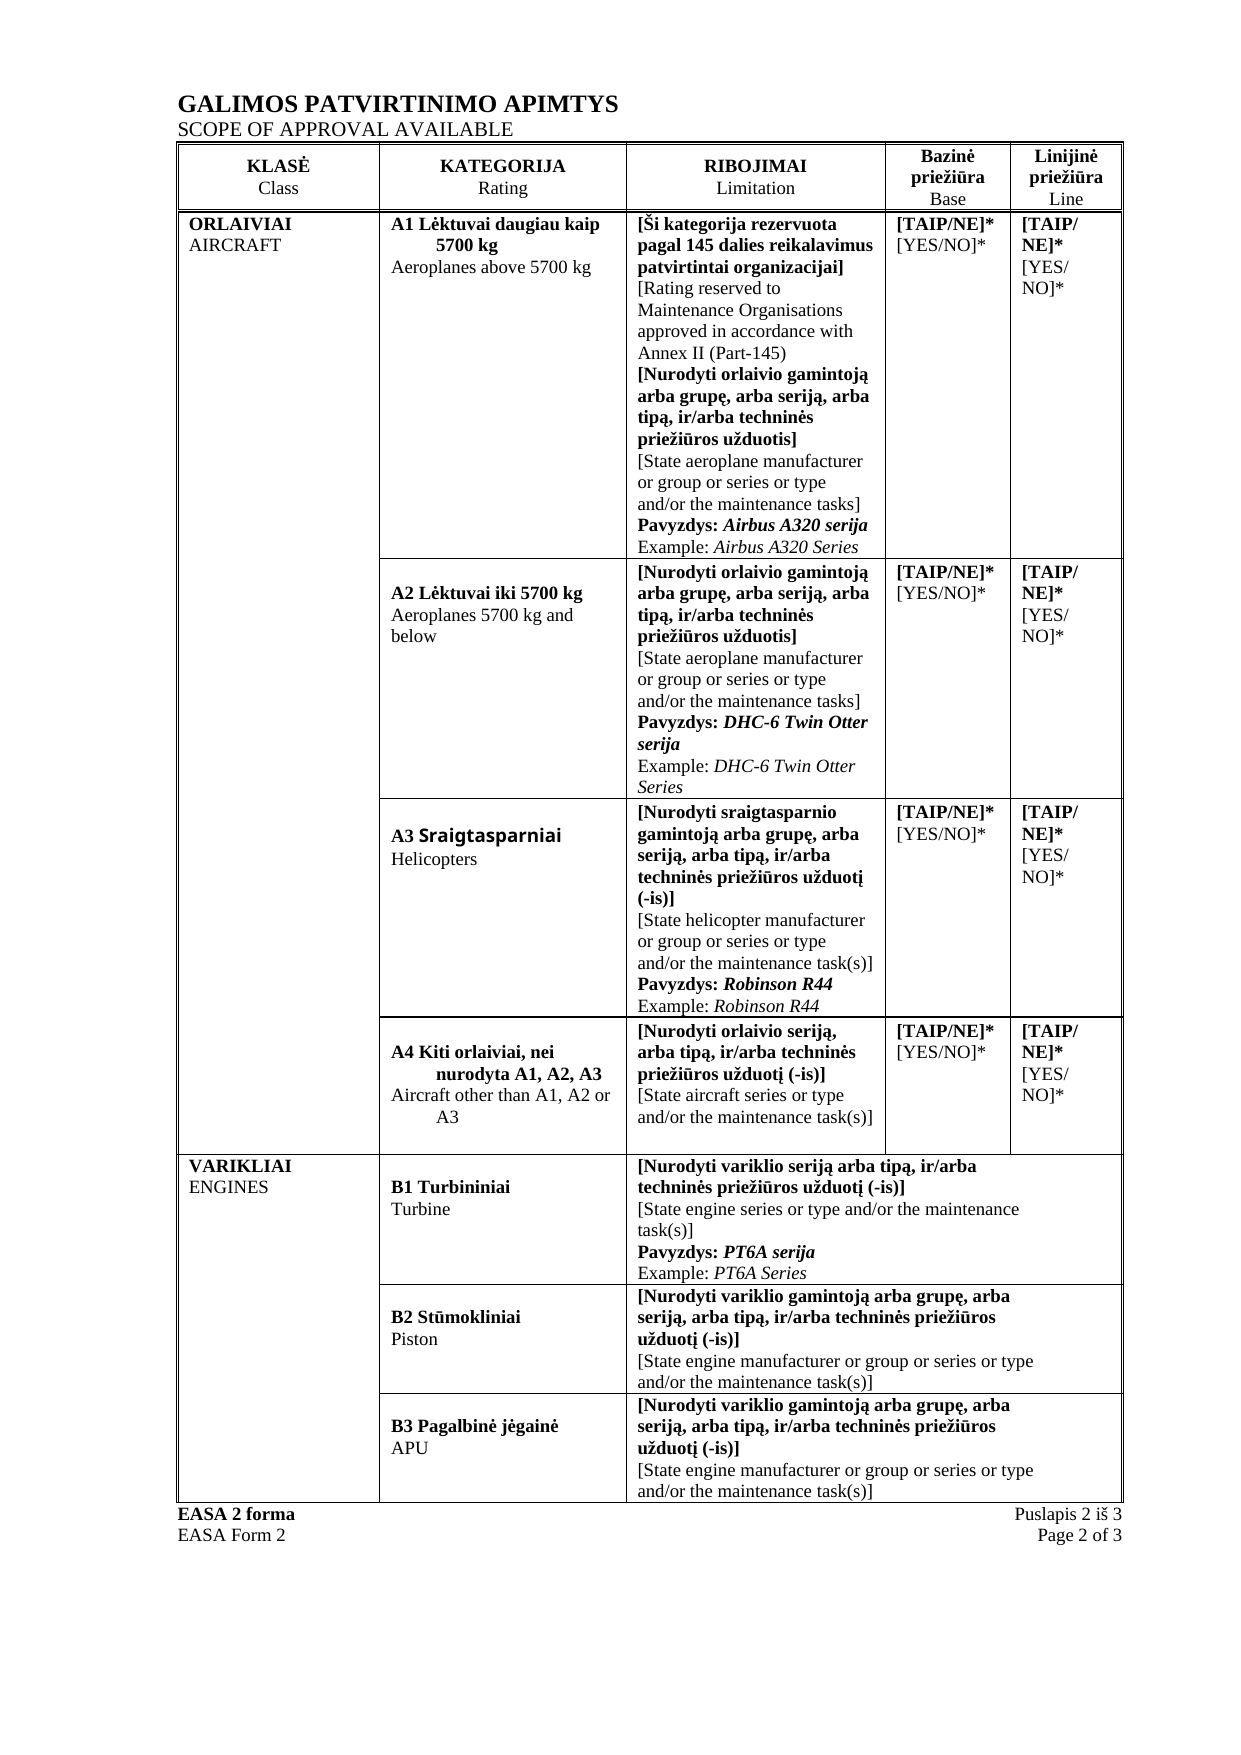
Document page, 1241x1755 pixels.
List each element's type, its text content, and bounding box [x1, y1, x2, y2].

table_cell [1089, 1285, 1121, 1393]
table_cell B2 Stūmokliniai Piston [380, 1285, 626, 1393]
table_cell [1064, 1285, 1088, 1393]
table_cell [Nurodyti orlaivio gamintoją arba grupę, arba seriją, arba tipą, ir/arba techninės priežiūros užduotis] [State aeroplane manufacturer or group or series or type and/or the maintenance tasks] Pavyzdys: DHC-6 Twin Otter serija Example: DHC-6 Twin Otter Series [627, 559, 885, 798]
table_header RIBOJIMAI Limitation [627, 145, 885, 209]
text EASA Form 2 Page 2 of 3 [177, 1524, 1166, 1546]
table_cell [TAIP/NE]* [YES/NO]* [886, 1018, 1010, 1153]
table_cell [TAIP/NE]* [YES/NO]* [1011, 213, 1121, 557]
table_cell B3 Pagalbinė jėgainė APU [380, 1394, 626, 1502]
table_cell [TAIP/NE]* [YES/NO]* [886, 213, 1010, 557]
table_cell [TAIP/NE]* [YES/NO]* [1011, 1018, 1121, 1153]
table_header KATEGORIJA Rating [380, 145, 626, 209]
table_cell A3 Sraigtasparniai Helicopters [380, 799, 626, 1016]
text SCOPE OF APPROVAL AVAILABLE [177, 117, 1166, 141]
table_cell [1064, 1394, 1088, 1502]
table_cell ORLAIVIAI Aircraft [179, 213, 379, 1153]
table_cell [Nurodyti variklio seriją arba tipą, ir/arba techninės priežiūros užduotį (-is)] [State engine series or type and/or the maintenance task(s)] Pavyzdys: PT6A serija Example: PT6A Series [627, 1155, 1063, 1284]
table_cell [TAIP/NE]* [YES/NO]* [886, 559, 1010, 798]
table_header Bazinė priežiūra Base [886, 145, 1010, 209]
table_cell B1 Turbininiai Turbine [380, 1155, 626, 1284]
table_cell [TAIP/NE]* [YES/NO]* [1011, 559, 1121, 798]
table_cell A1 Lėktuvai daugiau kaip 5700 kg Aeroplanes above 5700 kg [380, 213, 626, 557]
text EASA 2 forma Puslapis 2 iš 3 [177, 1503, 1166, 1524]
table_cell [Nurodyti variklio gamintoją arba grupę, arba seriją, arba tipą, ir/arba techninės priežiūros užduotį (-is)] [State engine manufacturer or group or series or type and/or the maintenance task(s)] [627, 1285, 1063, 1393]
table_cell [1064, 1155, 1088, 1284]
table_cell [Nurodyti orlaivio seriją, arba tipą, ir/arba techninės priežiūros užduotį (-is)] [State aircraft series or type and/or the maintenance task(s)] [627, 1018, 885, 1153]
table_header Linijinė priežiūra Line [1011, 145, 1121, 209]
table_cell VARIKLIAI Engines [179, 1155, 379, 1502]
table_cell [Nurodyti variklio gamintoją arba grupę, arba seriją, arba tipą, ir/arba techninės priežiūros užduotį (-is)] [State engine manufacturer or group or series or type and/or the maintenance task(s)] [627, 1394, 1063, 1502]
table_cell [Nurodyti sraigtasparnio gamintoją arba grupę, arba seriją, arba tipą, ir/arba techninės priežiūros užduotį (-is)] [State helicopter manufacturer or group or series or type and/or the maintenance task(s)] Pavyzdys: Robinson R44 Example: Robinson R44 [627, 799, 885, 1016]
table_cell [Ši kategorija rezervuota pagal 145 dalies reikalavimus patvirtintai organizacijai] [Rating reserved to Maintenance Organisations approved in accordance with Annex II (Part-145) [Nurodyti orlaivio gamintoją arba grupę, arba seriją, arba tipą, ir/arba techninės priežiūros užduotis] [State aeroplane manufacturer or group or series or type and/or the maintenance tasks] Pavyzdys: Airbus A320 serija Example: Airbus A320 Series [627, 213, 885, 557]
table_cell [1089, 1155, 1121, 1284]
table_cell A2 Lėktuvai iki 5700 kg Aeroplanes 5700 kg and below [380, 559, 626, 798]
table_header KLASĖ Class [179, 145, 379, 209]
table_cell [TAIP/NE]* [YES/NO]* [1011, 799, 1121, 1016]
table_cell [TAIP/NE]* [YES/NO]* [886, 799, 1010, 1016]
table_cell A4 Kiti orlaiviai, nei nurodyta A1, A2, A3 Aircraft other than A1, A2 or A3 [380, 1018, 626, 1153]
table_cell [1089, 1394, 1121, 1502]
text GALIMOS PATVIRTINIMO APIMTYS [177, 89, 1166, 117]
